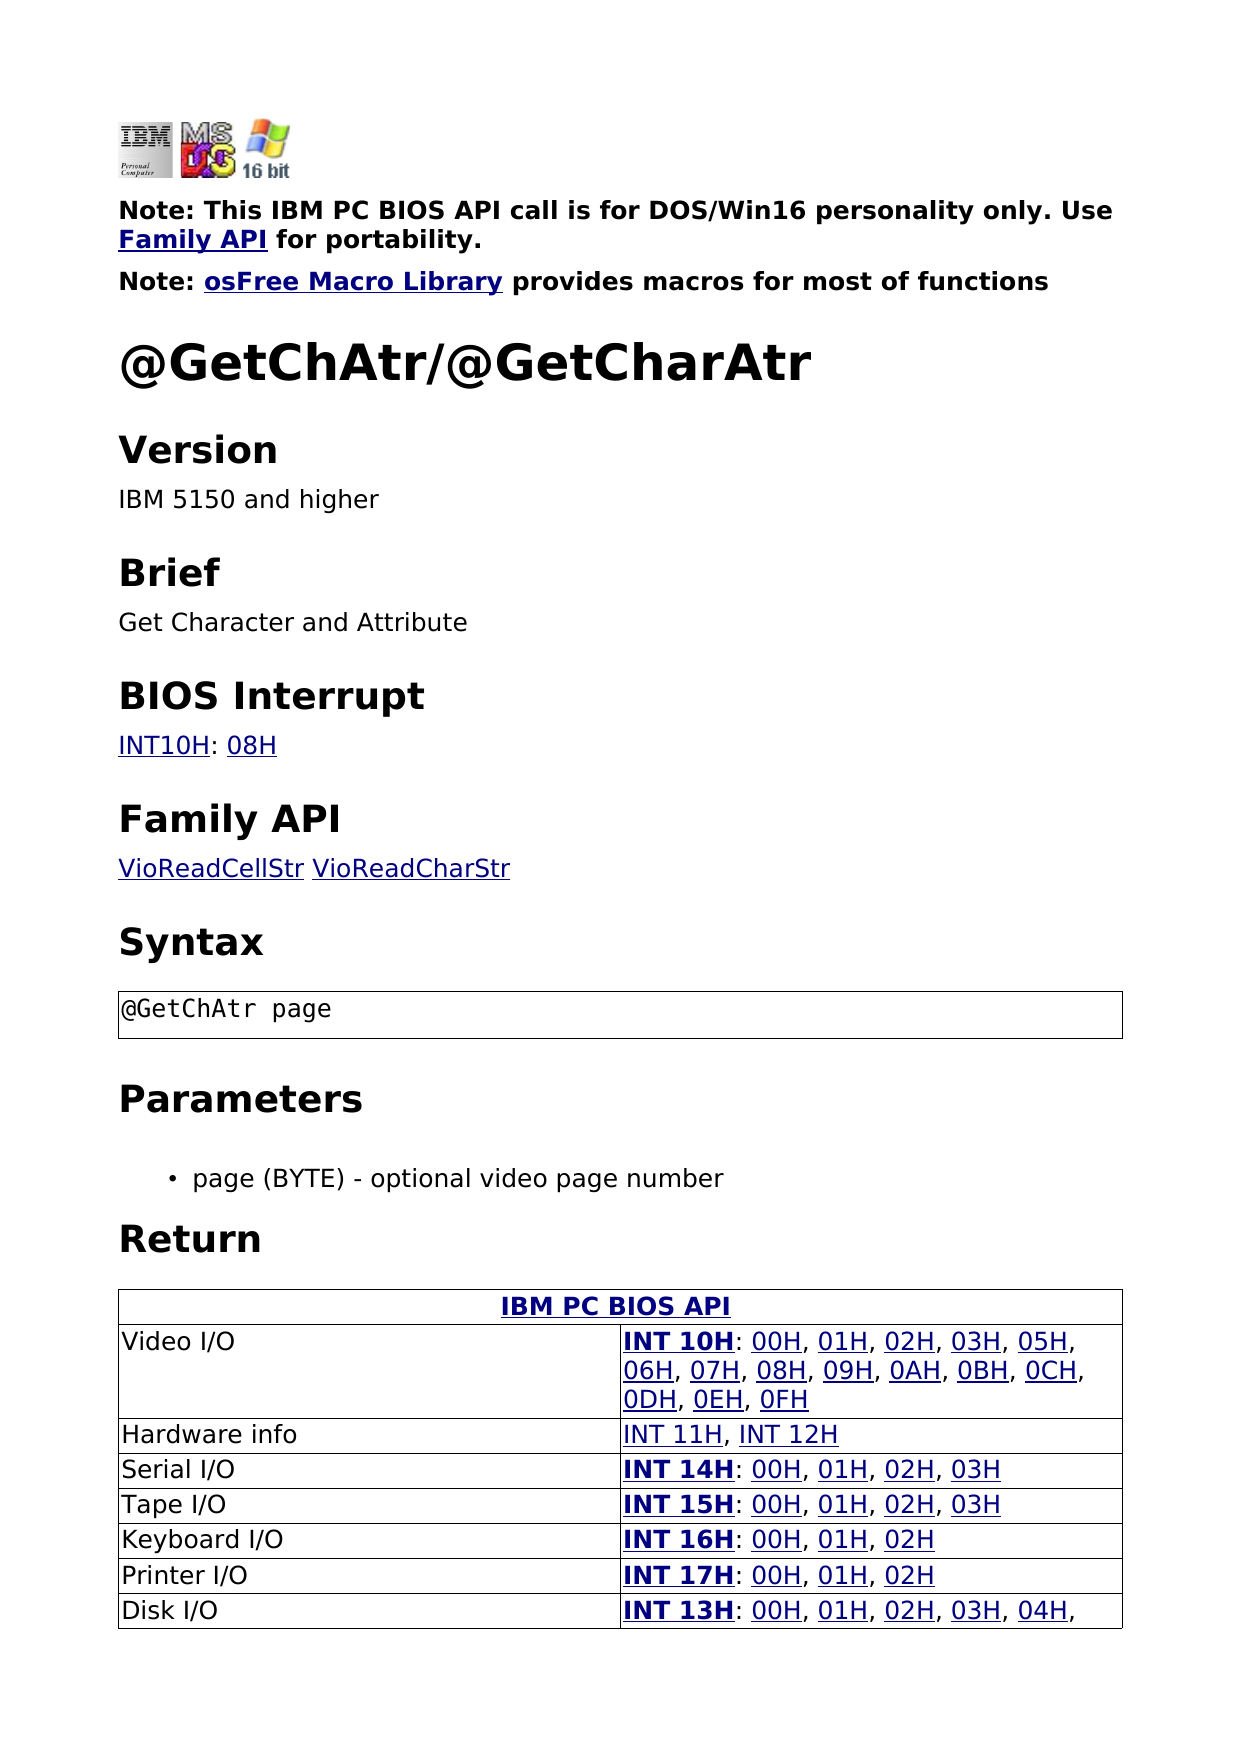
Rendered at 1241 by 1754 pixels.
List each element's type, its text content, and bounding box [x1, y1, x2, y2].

table_cell Tape I/O [119, 1489, 620, 1523]
table_cell Video I/O [119, 1325, 620, 1417]
subtitle BIOS Interrupt [118, 675, 1122, 718]
text Note: This IBM PC BIOS API call is for DOS/Win16 personality only. Use Family API for portability. [118, 196, 1122, 254]
table_cell INT 10H: 00H, 01H, 02H, 03H, 05H, 06H, 07H, 08H, 09H, 0AH, 0BH, 0CH, 0DH, 0EH, 0FH [621, 1325, 1122, 1417]
text VioReadCellStr VioReadCharStr [118, 854, 1122, 883]
subtitle Parameters [118, 1078, 1122, 1122]
text Note: osFree Macro Library provides macros for most of functions [118, 267, 1122, 296]
text Get Character and Attribute [118, 608, 1122, 637]
table_cell INT 14H: 00H, 01H, 02H, 03H [621, 1454, 1122, 1488]
table_cell Disk I/O [119, 1594, 620, 1628]
text INT10H: 08H [118, 731, 1122, 760]
table_cell INT 17H: 00H, 01H, 02H [621, 1559, 1122, 1593]
picture [180, 122, 236, 178]
list page (BYTE) - optional video page number [177, 1164, 1122, 1193]
table_cell INT 11H, INT 12H [621, 1419, 1122, 1452]
table_cell Keyboard I/O [119, 1524, 620, 1558]
table_cell INT 15H: 00H, 01H, 02H, 03H [621, 1489, 1122, 1523]
table_cell Hardware info [119, 1419, 620, 1452]
subtitle Family API [118, 798, 1122, 841]
subtitle @GetChAtr/@GetCharAtr [118, 333, 1122, 392]
table_header @GetChAtr page [119, 992, 1122, 1038]
subtitle Syntax [118, 920, 1122, 964]
subtitle Version [118, 429, 1122, 473]
table_cell Printer I/O [119, 1559, 620, 1593]
subtitle Brief [118, 552, 1122, 596]
table_cell Serial I/O [119, 1454, 620, 1488]
picture [118, 122, 173, 178]
table_cell INT 13H: 00H, 01H, 02H, 03H, 04H, [621, 1594, 1122, 1628]
table_header IBM PC BIOS API [119, 1290, 1122, 1324]
subtitle Return [118, 1218, 1122, 1262]
text IBM 5150 and higher [118, 485, 1122, 514]
table_cell INT 16H: 00H, 01H, 02H [621, 1524, 1122, 1558]
picture [243, 118, 291, 178]
